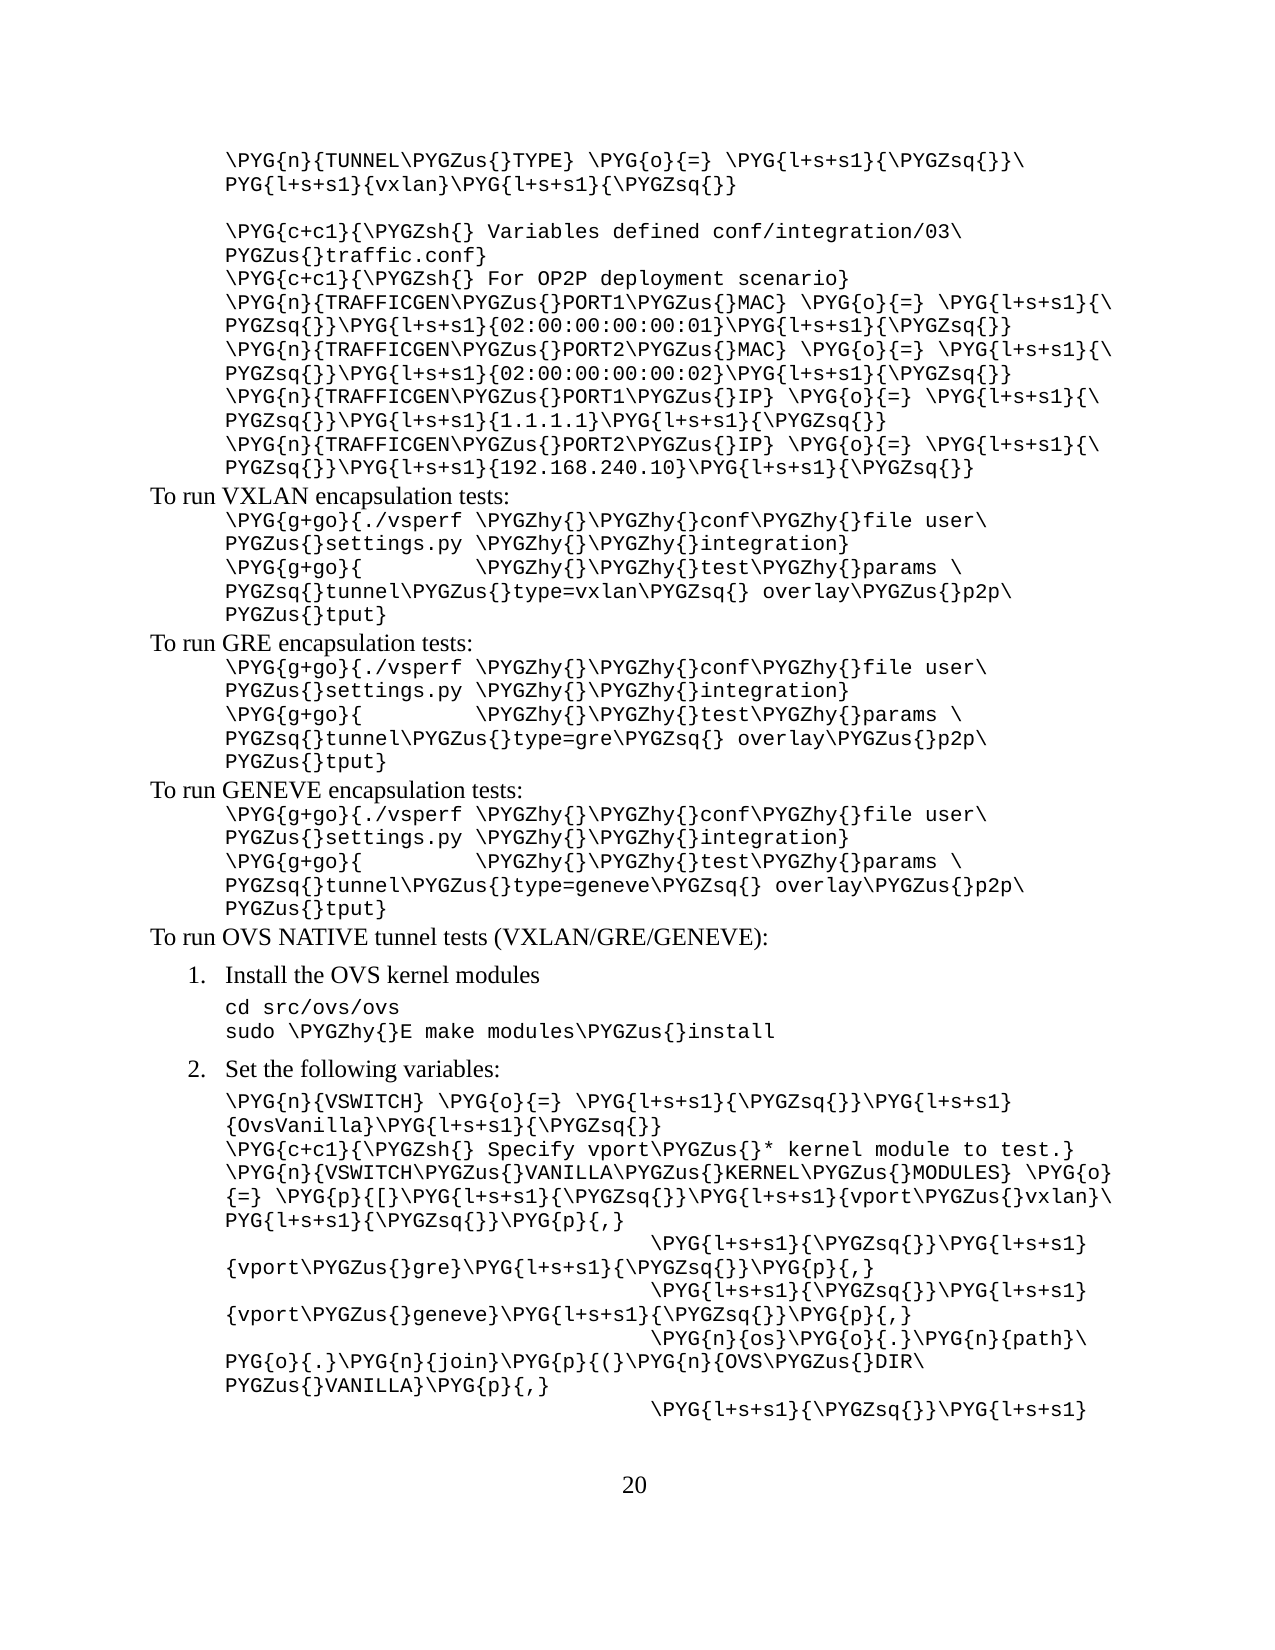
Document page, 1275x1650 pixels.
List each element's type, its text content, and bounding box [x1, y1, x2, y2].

text \PYG{g+go}{ \PYGZhy{}\PYGZhy{}test\PYGZhy{}params \PYGZsq{}tunnel\PYGZus{}type=vxlan\PYGZsq{} overlay\PYGZus{}p2p\PYGZus{}tput} [225, 557, 1125, 628]
text \PYG{n}{TRAFFICGEN\PYGZus{}PORT1\PYGZus{}MAC} \PYG{o}{=} \PYG{l+s+s1}{\PYGZsq{}}\PYG{l+s+s1}{02:00:00:00:00:01}\PYG{l+s+s1}{\PYGZsq{}} [225, 292, 1125, 339]
text \PYG{n}{TRAFFICGEN\PYGZus{}PORT2\PYGZus{}MAC} \PYG{o}{=} \PYG{l+s+s1}{\PYGZsq{}}\PYG{l+s+s1}{02:00:00:00:00:02}\PYG{l+s+s1}{\PYGZsq{}} [225, 339, 1125, 386]
text \PYG{g+go}{./vsperf \PYGZhy{}\PYGZhy{}conf\PYGZhy{}file user\PYGZus{}settings.py \PYGZhy{}\PYGZhy{}integration} [225, 657, 1125, 704]
text To run GRE encapsulation tests: [150, 628, 1125, 657]
text To run VXLAN encapsulation tests: [150, 481, 1125, 510]
list Install the OVS kernel modules [187, 960, 1125, 988]
text \PYG{g+go}{ \PYGZhy{}\PYGZhy{}test\PYGZhy{}params \PYGZsq{}tunnel\PYGZus{}type=gre\PYGZsq{} overlay\PYGZus{}p2p\PYGZus{}tput} [225, 704, 1125, 775]
text \PYG{g+go}{./vsperf \PYGZhy{}\PYGZhy{}conf\PYGZhy{}file user\PYGZus{}settings.py \PYGZhy{}\PYGZhy{}integration} [225, 510, 1125, 557]
text \PYG{n}{TUNNEL\PYGZus{}TYPE} \PYG{o}{=} \PYG{l+s+s1}{\PYGZsq{}}\PYG{l+s+s1}{vxlan}\PYG{l+s+s1}{\PYGZsq{}} [225, 150, 1125, 197]
text \PYG{n}{VSWITCH} \PYG{o}{=} \PYG{l+s+s1}{\PYGZsq{}}\PYG{l+s+s1}{OvsVanilla}\PYG{l+s+s1}{\PYGZsq{}} [225, 1091, 1125, 1139]
list Set the following variables: [187, 1054, 1125, 1082]
text \PYG{c+c1}{\PYGZsh{} For OP2P deployment scenario} [225, 268, 1125, 292]
text \PYG{c+c1}{\PYGZsh{} Specify vport\PYGZus{}* kernel module to test.} [225, 1139, 1125, 1162]
text \PYG{l+s+s1}{\PYGZsq{}}\PYG{l+s+s1}{vport\PYGZus{}geneve}\PYG{l+s+s1}{\PYGZsq{}}\PYG{p}{,} [225, 1281, 1125, 1328]
text \PYG{g+go}{ \PYGZhy{}\PYGZhy{}test\PYGZhy{}params \PYGZsq{}tunnel\PYGZus{}type=geneve\PYGZsq{} overlay\PYGZus{}p2p\PYGZus{}tput} [225, 851, 1125, 922]
text \PYG{l+s+s1}{\PYGZsq{}}\PYG{l+s+s1} [225, 1399, 1125, 1422]
text To run GENEVE encapsulation tests: [150, 775, 1125, 804]
text \PYG{c+c1}{\PYGZsh{} Variables defined conf/integration/03\PYGZus{}traffic.conf} [225, 221, 1125, 268]
text \PYG{l+s+s1}{\PYGZsq{}}\PYG{l+s+s1}{vport\PYGZus{}gre}\PYG{l+s+s1}{\PYGZsq{}}\PYG{p}{,} [225, 1233, 1125, 1281]
text cd src/ovs/ovs [225, 997, 1125, 1021]
text To run OVS NATIVE tunnel tests (VXLAN/GRE/GENEVE): [150, 922, 1125, 951]
text \PYG{n}{VSWITCH\PYGZus{}VANILLA\PYGZus{}KERNEL\PYGZus{}MODULES} \PYG{o}{=} \PYG{p}{[}\PYG{l+s+s1}{\PYGZsq{}}\PYG{l+s+s1}{vport\PYGZus{}vxlan}\PYG{l+s+s1}{\PYGZsq{}}\PYG{p}{,} [225, 1162, 1125, 1233]
text \PYG{g+go}{./vsperf \PYGZhy{}\PYGZhy{}conf\PYGZhy{}file user\PYGZus{}settings.py \PYGZhy{}\PYGZhy{}integration} [225, 804, 1125, 851]
text sudo \PYGZhy{}E make modules\PYGZus{}install [225, 1021, 1125, 1045]
text \PYG{n}{TRAFFICGEN\PYGZus{}PORT1\PYGZus{}IP} \PYG{o}{=} \PYG{l+s+s1}{\PYGZsq{}}\PYG{l+s+s1}{1.1.1.1}\PYG{l+s+s1}{\PYGZsq{}} [225, 386, 1125, 434]
text \PYG{n}{os}\PYG{o}{.}\PYG{n}{path}\PYG{o}{.}\PYG{n}{join}\PYG{p}{(}\PYG{n}{OVS\PYGZus{}DIR\PYGZus{}VANILLA}\PYG{p}{,} [225, 1328, 1125, 1399]
text \PYG{n}{TRAFFICGEN\PYGZus{}PORT2\PYGZus{}IP} \PYG{o}{=} \PYG{l+s+s1}{\PYGZsq{}}\PYG{l+s+s1}{192.168.240.10}\PYG{l+s+s1}{\PYGZsq{}} [225, 434, 1125, 481]
